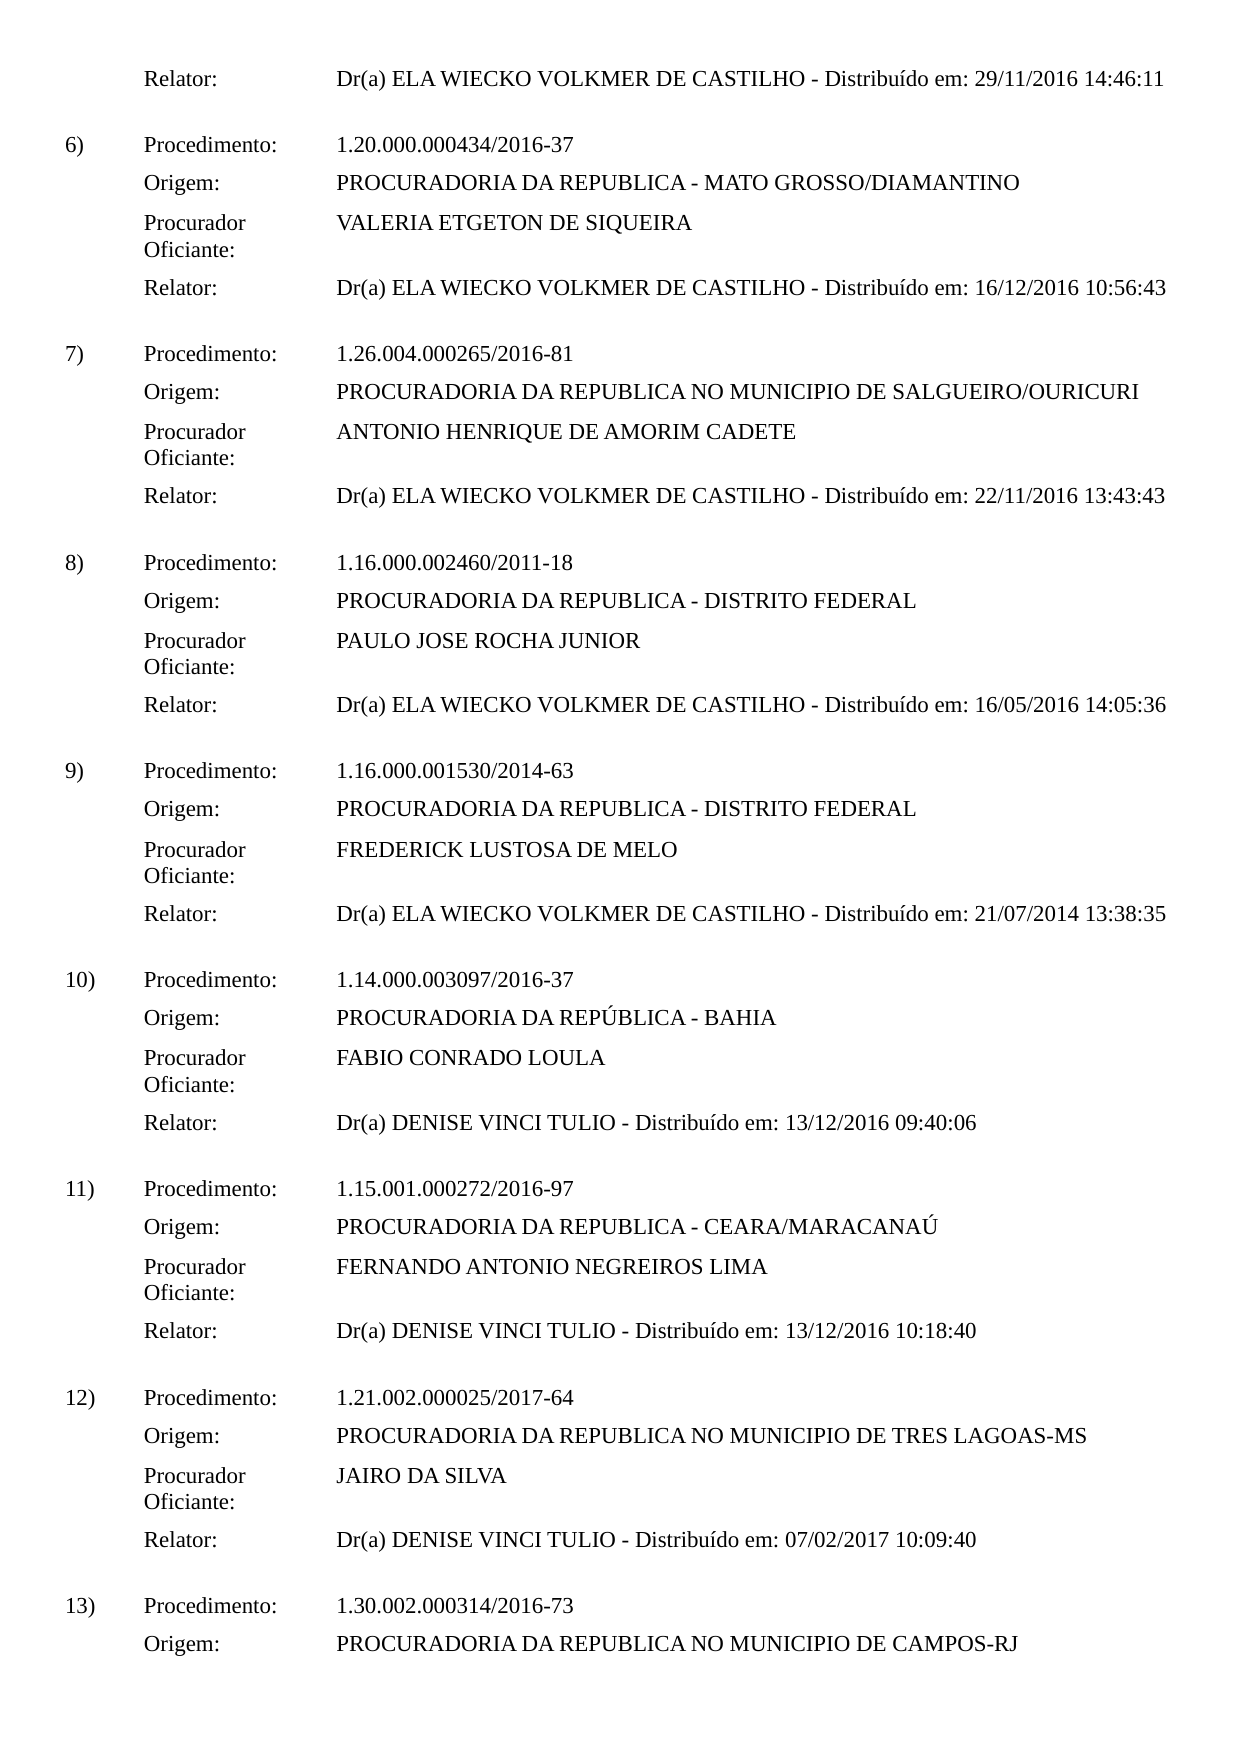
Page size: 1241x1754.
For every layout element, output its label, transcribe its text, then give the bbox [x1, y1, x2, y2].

table_cell Origem: [138, 581, 330, 621]
table_cell Dr(a) DENISE VINCI TULIO - Distribuído em: 13/12/2016 09:40:06 [330, 1103, 1181, 1143]
table_cell Dr(a) ELA WIECKO VOLKMER DE CASTILHO - Distribuído em: 21/07/2014 13:38:35 [330, 894, 1181, 934]
table_cell [59, 59, 138, 99]
table_cell Dr(a) DENISE VINCI TULIO - Distribuído em: 07/02/2017 10:09:40 [330, 1520, 1181, 1561]
table_cell Relator: [138, 1312, 330, 1352]
table_cell PAULO JOSE ROCHA JUNIOR [330, 621, 1181, 685]
table_header 8) [59, 543, 138, 581]
table_cell Relator: [138, 59, 330, 99]
table_header 1.16.000.002460/2011-18 [330, 543, 1181, 581]
table_cell PROCURADORIA DA REPUBLICA NO MUNICIPIO DE CAMPOS-RJ [330, 1625, 1181, 1665]
table_cell [59, 1248, 138, 1312]
table_cell FERNANDO ANTONIO NEGREIROS LIMA [330, 1248, 1181, 1312]
table_cell Origem: [138, 999, 330, 1039]
table_header Procedimento: [138, 126, 330, 163]
table_header 1.16.000.001530/2014-63 [330, 752, 1181, 790]
table_header Procedimento: [138, 334, 330, 372]
table_header 1.30.002.000314/2016-73 [330, 1587, 1181, 1625]
table_cell [59, 1416, 138, 1456]
table_cell [59, 1520, 138, 1561]
table_cell PROCURADORIA DA REPUBLICA NO MUNICIPIO DE TRES LAGOAS-MS [330, 1416, 1181, 1456]
table_header Procedimento: [138, 1169, 330, 1207]
table_cell FABIO CONRADO LOULA [330, 1039, 1181, 1103]
table_cell [59, 830, 138, 894]
table_header 1.21.002.000025/2017-64 [330, 1378, 1181, 1416]
table_header 12) [59, 1378, 138, 1416]
table_cell Procurador Oficiante: [138, 830, 330, 894]
table_cell Origem: [138, 372, 330, 412]
table_cell Relator: [138, 477, 330, 517]
table_cell [59, 1103, 138, 1143]
table_cell Procurador Oficiante: [138, 204, 330, 268]
table_cell Dr(a) ELA WIECKO VOLKMER DE CASTILHO - Distribuído em: 29/11/2016 14:46:11 [330, 59, 1181, 99]
table_cell [59, 1312, 138, 1352]
table_cell [59, 685, 138, 726]
table_cell Origem: [138, 1625, 330, 1665]
table_cell [59, 1625, 138, 1665]
table_cell [59, 1207, 138, 1247]
table_cell PROCURADORIA DA REPUBLICA - CEARA/MARACANAÚ [330, 1207, 1181, 1247]
table_cell Procurador Oficiante: [138, 1456, 330, 1520]
table_cell [59, 477, 138, 517]
table_cell Procurador Oficiante: [138, 1248, 330, 1312]
table_header 1.15.001.000272/2016-97 [330, 1169, 1181, 1207]
table_header 1.26.004.000265/2016-81 [330, 334, 1181, 372]
table_cell Procurador Oficiante: [138, 621, 330, 685]
table_header 7) [59, 334, 138, 372]
table_cell [59, 413, 138, 477]
table_cell [59, 1456, 138, 1520]
table_cell PROCURADORIA DA REPUBLICA - DISTRITO FEDERAL [330, 581, 1181, 621]
table_cell Dr(a) ELA WIECKO VOLKMER DE CASTILHO - Distribuído em: 22/11/2016 13:43:43 [330, 477, 1181, 517]
table_header 6) [59, 126, 138, 163]
table_cell ANTONIO HENRIQUE DE AMORIM CADETE [330, 413, 1181, 477]
table_header 10) [59, 961, 138, 998]
table_cell Origem: [138, 1416, 330, 1456]
table_cell [59, 999, 138, 1039]
table_header Procedimento: [138, 752, 330, 790]
table_cell Dr(a) ELA WIECKO VOLKMER DE CASTILHO - Distribuído em: 16/12/2016 10:56:43 [330, 268, 1181, 308]
table_cell FREDERICK LUSTOSA DE MELO [330, 830, 1181, 894]
table_cell [59, 372, 138, 412]
table_cell [59, 581, 138, 621]
table_cell [59, 1039, 138, 1103]
table_cell Relator: [138, 1103, 330, 1143]
table_cell [59, 621, 138, 685]
table_cell PROCURADORIA DA REPÚBLICA - BAHIA [330, 999, 1181, 1039]
table_cell Procurador Oficiante: [138, 1039, 330, 1103]
table_header Procedimento: [138, 543, 330, 581]
table_cell PROCURADORIA DA REPUBLICA - MATO GROSSO/DIAMANTINO [330, 164, 1181, 204]
table_cell [59, 790, 138, 830]
table_header Procedimento: [138, 1587, 330, 1625]
table_cell Dr(a) ELA WIECKO VOLKMER DE CASTILHO - Distribuído em: 16/05/2016 14:05:36 [330, 685, 1181, 726]
table_cell [59, 268, 138, 308]
table_cell [59, 164, 138, 204]
table_cell Origem: [138, 164, 330, 204]
table_cell Procurador Oficiante: [138, 413, 330, 477]
table_cell Origem: [138, 1207, 330, 1247]
table_cell [59, 894, 138, 934]
table_header 11) [59, 1169, 138, 1207]
table_header Procedimento: [138, 961, 330, 998]
table_header 1.14.000.003097/2016-37 [330, 961, 1181, 998]
table_header Procedimento: [138, 1378, 330, 1416]
table_header 9) [59, 752, 138, 790]
table_cell JAIRO DA SILVA [330, 1456, 1181, 1520]
table_cell [59, 204, 138, 268]
table_cell PROCURADORIA DA REPUBLICA - DISTRITO FEDERAL [330, 790, 1181, 830]
table_header 1.20.000.000434/2016-37 [330, 126, 1181, 163]
table_cell Dr(a) DENISE VINCI TULIO - Distribuído em: 13/12/2016 10:18:40 [330, 1312, 1181, 1352]
table_cell Relator: [138, 894, 330, 934]
table_cell PROCURADORIA DA REPUBLICA NO MUNICIPIO DE SALGUEIRO/OURICURI [330, 372, 1181, 412]
table_cell Origem: [138, 790, 330, 830]
table_cell Relator: [138, 685, 330, 726]
table_cell VALERIA ETGETON DE SIQUEIRA [330, 204, 1181, 268]
table_header 13) [59, 1587, 138, 1625]
table_cell Relator: [138, 1520, 330, 1561]
table_cell Relator: [138, 268, 330, 308]
